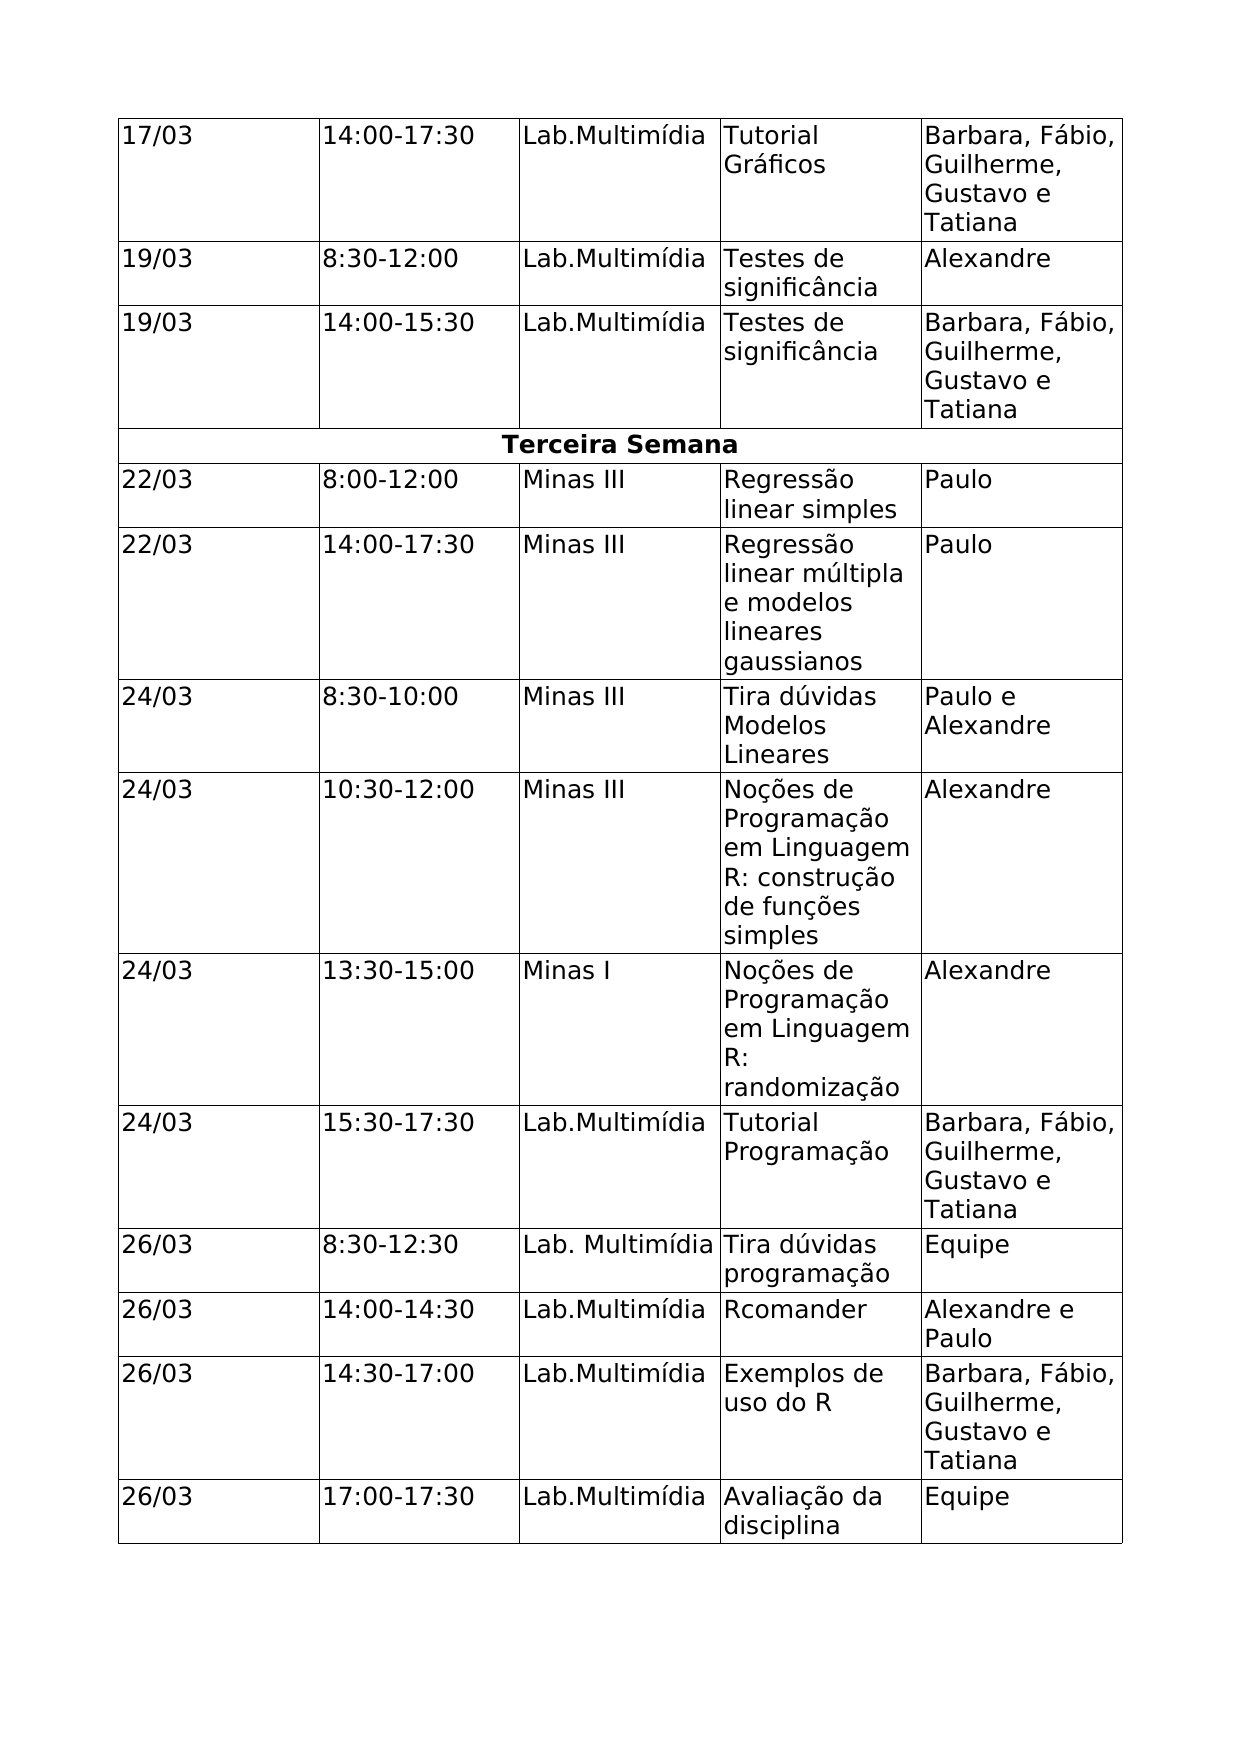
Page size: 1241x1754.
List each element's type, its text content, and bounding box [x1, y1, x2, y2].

table_cell 22/03 [119, 464, 319, 527]
table_cell 24/03 [119, 773, 319, 953]
table_cell Alexandre [922, 773, 1122, 953]
table_cell Minas III [520, 528, 720, 679]
table_cell Lab.Multimídia [520, 119, 720, 241]
table_cell Alexandre [922, 954, 1122, 1105]
table_cell Minas III [520, 773, 720, 953]
table_cell Noções de Programação em Linguagem R: construção de funções simples [721, 773, 921, 953]
table_cell 17/03 [119, 119, 319, 241]
table_cell 14:00-17:30 [320, 528, 519, 679]
table_cell 19/03 [119, 306, 319, 428]
table_cell Lab.Multimídia [520, 1106, 720, 1227]
table_cell 24/03 [119, 680, 319, 772]
table_cell Paulo [922, 464, 1122, 527]
table_cell 26/03 [119, 1293, 319, 1356]
table_cell Alexandre e Paulo [922, 1293, 1122, 1356]
table_cell Equipe [922, 1229, 1122, 1292]
table_cell Terceira Semana [119, 429, 1122, 463]
table_cell 26/03 [119, 1229, 319, 1292]
table_cell Equipe [922, 1480, 1122, 1543]
table_cell Tira dúvidas programação [721, 1229, 921, 1292]
table_cell Lab.Multimídia [520, 1480, 720, 1543]
table_cell Tira dúvidas Modelos Lineares [721, 680, 921, 772]
table_cell 15:30-17:30 [320, 1106, 519, 1227]
table_cell 8:30-10:00 [320, 680, 519, 772]
table_cell 19/03 [119, 242, 319, 305]
table_cell 26/03 [119, 1357, 319, 1479]
table_cell Alexandre [922, 242, 1122, 305]
table_cell 10:30-12:00 [320, 773, 519, 953]
table_cell 8:00-12:00 [320, 464, 519, 527]
table_cell 8:30-12:00 [320, 242, 519, 305]
table_cell Exemplos de uso do R [721, 1357, 921, 1479]
table_cell Lab.Multimídia [520, 306, 720, 428]
table_cell 17:00-17:30 [320, 1480, 519, 1543]
table_cell 24/03 [119, 954, 319, 1105]
table_cell 26/03 [119, 1480, 319, 1543]
table_cell Barbara, Fábio, Guilherme, Gustavo e Tatiana [922, 1106, 1122, 1227]
table_cell 24/03 [119, 1106, 319, 1227]
table_cell Testes de significância [721, 242, 921, 305]
table_cell Lab.Multimídia [520, 1357, 720, 1479]
table_cell 14:30-17:00 [320, 1357, 519, 1479]
table_cell Minas III [520, 680, 720, 772]
table_cell Minas I [520, 954, 720, 1105]
table_cell Lab.Multimídia [520, 242, 720, 305]
table_cell Noções de Programação em Linguagem R: randomização [721, 954, 921, 1105]
table_cell Paulo e Alexandre [922, 680, 1122, 772]
table_cell Regressão linear simples [721, 464, 921, 527]
table_cell Minas III [520, 464, 720, 527]
table_cell 14:00-14:30 [320, 1293, 519, 1356]
table_cell Testes de significância [721, 306, 921, 428]
table_cell Lab. Multimídia [520, 1229, 720, 1292]
table_cell 14:00-15:30 [320, 306, 519, 428]
table_cell Tutorial Programação [721, 1106, 921, 1227]
table_cell Paulo [922, 528, 1122, 679]
table_cell Barbara, Fábio, Guilherme, Gustavo e Tatiana [922, 119, 1122, 241]
table_cell 8:30-12:30 [320, 1229, 519, 1292]
table_cell Rcomander [721, 1293, 921, 1356]
table_cell Tutorial Gráficos [721, 119, 921, 241]
table_cell Barbara, Fábio, Guilherme, Gustavo e Tatiana [922, 306, 1122, 428]
table_cell 13:30-15:00 [320, 954, 519, 1105]
table_cell Lab.Multimídia [520, 1293, 720, 1356]
table_cell 14:00-17:30 [320, 119, 519, 241]
table_cell Regressão linear múltipla e modelos lineares gaussianos [721, 528, 921, 679]
table_cell 22/03 [119, 528, 319, 679]
table_cell Avaliação da disciplina [721, 1480, 921, 1543]
table_cell Barbara, Fábio, Guilherme, Gustavo e Tatiana [922, 1357, 1122, 1479]
